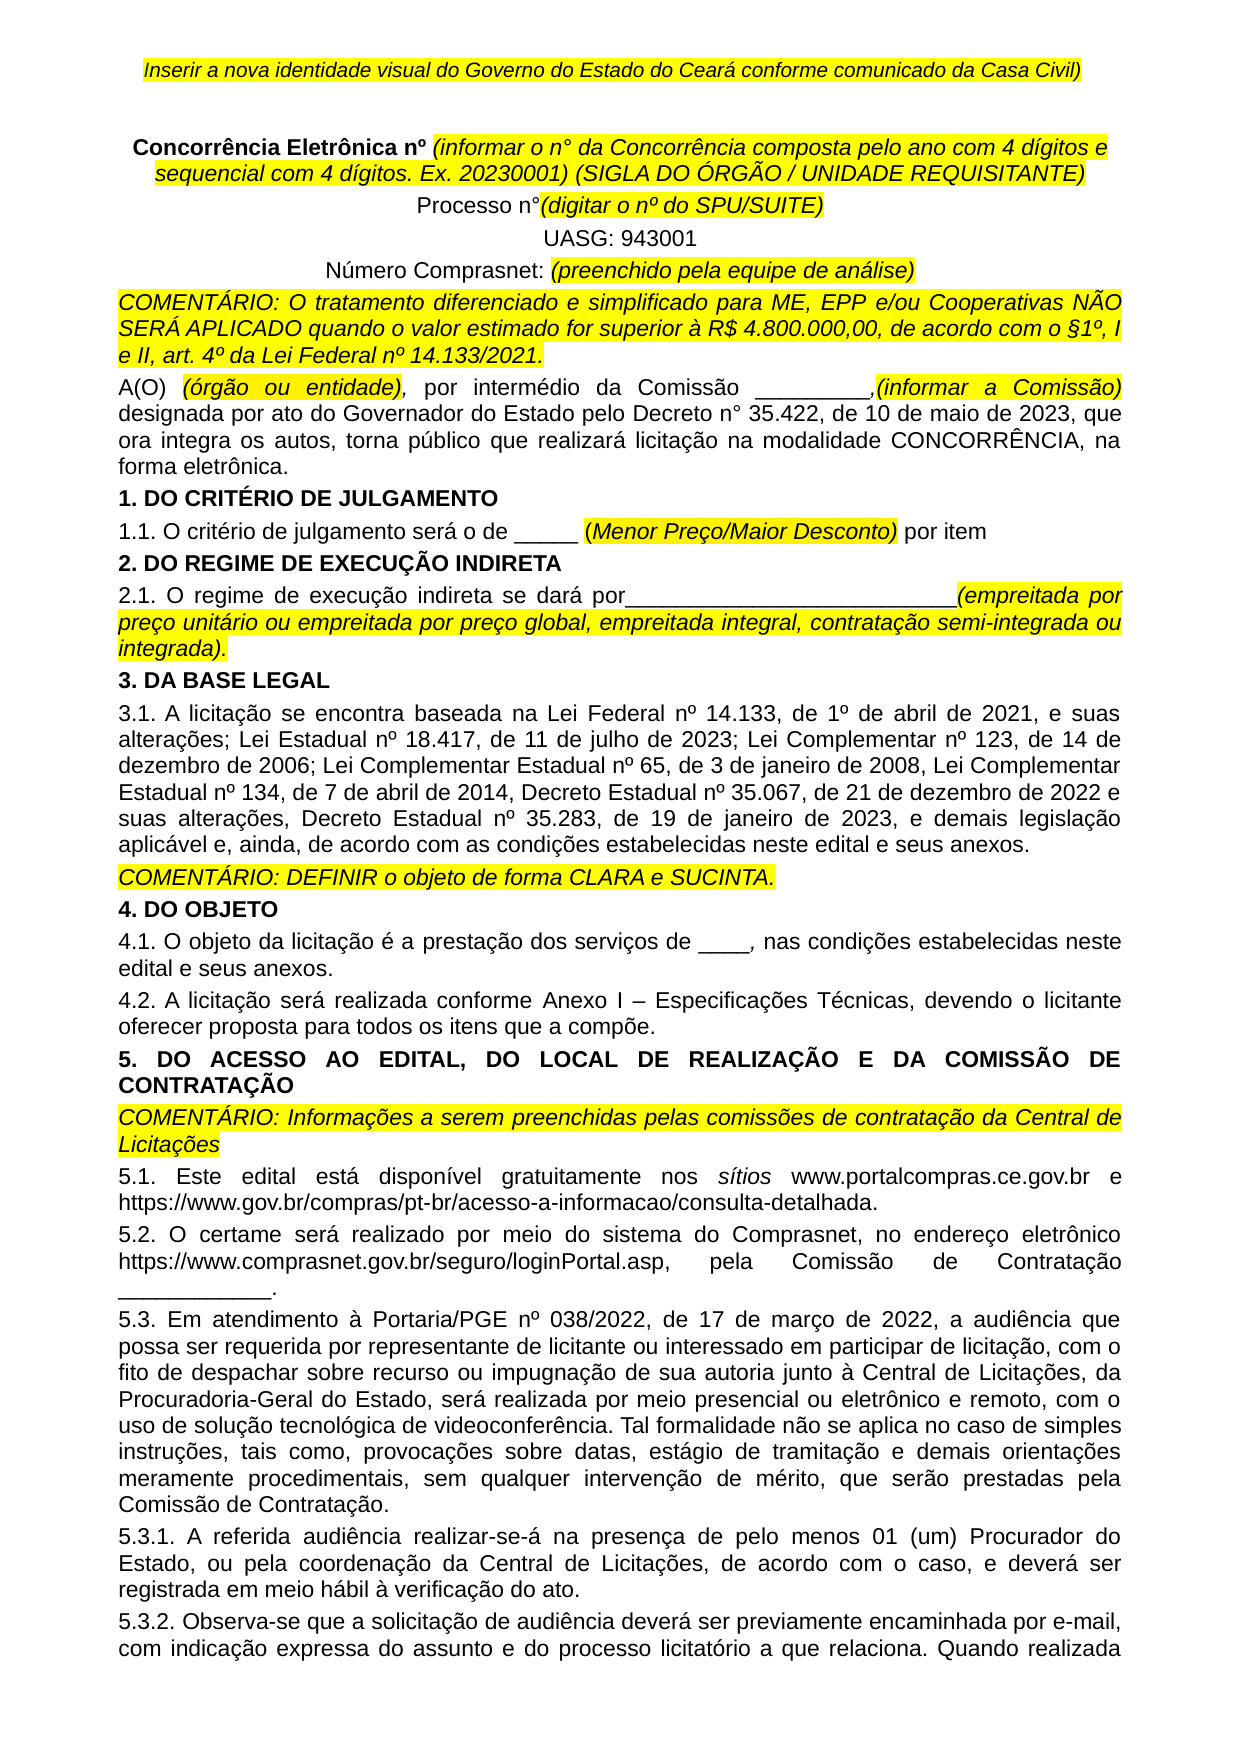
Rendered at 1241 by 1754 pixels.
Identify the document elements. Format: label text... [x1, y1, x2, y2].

text 5.3.2. Observa-se que a solicitação de audiência deverá ser previamente encaminhada por e-mail, com indicação expressa do assunto e do processo licitatório a que relaciona. Quando realizada [118, 1608, 1122, 1661]
text 2. DO REGIME DE EXECUÇÃO INDIRETA [118, 550, 1122, 576]
text Número Comprasnet: (preenchido pela equipe de análise) [118, 257, 1122, 283]
text COMENTÁRIO: O tratamento diferenciado e simplificado para ME, EPP e/ou Cooperativas NÃO SERÁ APLICADO quando o valor estimado for superior à R$ 4.800.000,00, de acordo com o §1º, I e II, art. 4º da Lei Federal nº 14.133/2021. [118, 289, 1122, 368]
text 5.3.1. A referida audiência realizar-se-á na presença de pelo menos 01 (um) Procurador do Estado, ou pela coordenação da Central de Licitações, de acordo com o caso, e deverá ser registrada em meio hábil à verificação do ato. [118, 1523, 1122, 1602]
text 2.1. O regime de execução indireta se dará por__________________________(empreitada por preço unitário ou empreitada por preço global, empreitada integral, contratação semi-integrada ou integrada). [118, 582, 1122, 661]
text 5.1. Este edital está disponível gratuitamente nos sítios www.portalcompras.ce.gov.br e https://www.gov.br/compras/pt-br/acesso-a-informacao/consulta-detalhada. [118, 1163, 1122, 1216]
text COMENTÁRIO: Informações a serem preenchidas pelas comissões de contratação da Central de Licitações [118, 1104, 1122, 1157]
text 4.1. O objeto da licitação é a prestação dos serviços de ____, nas condições estabelecidas neste edital e seus anexos. [118, 928, 1122, 981]
text 5. DO ACESSO AO EDITAL, DO LOCAL DE REALIZAÇÃO E DA COMISSÃO DE CONTRATAÇÃO [118, 1046, 1122, 1098]
text 3.1. A licitação se encontra baseada na Lei Federal nº 14.133, de 1º de abril de 2021, e suas alterações; Lei Estadual nº 18.417, de 11 de julho de 2023; Lei Complementar nº 123, de 14 de dezembro de 2006; Lei Complementar Estadual nº 65, de 3 de janeiro de 2008, Lei Complementar Estadual nº 134, de 7 de abril de 2014, Decreto Estadual nº 35.067, de 21 de dezembro de 2022 e suas alterações, Decreto Estadual nº 35.283, de 19 de janeiro de 2023, e demais legislação aplicável e, ainda, de acordo com as condições estabelecidas neste edital e seus anexos. [118, 699, 1122, 858]
text 5.2. O certame será realizado por meio do sistema do Comprasnet, no endereço eletrônico https://www.comprasnet.gov.br/seguro/loginPortal.asp, pela Comissão de Contratação ____________. [118, 1221, 1122, 1301]
text 4. DO OBJETO [118, 896, 1122, 922]
text 4.2. A licitação será realizada conforme Anexo I – Especificações Técnicas, devendo o licitante oferecer proposta para todos os itens que a compõe. [118, 987, 1122, 1039]
text A(O) (órgão ou entidade), por intermédio da Comissão _________,(informar a Comissão) designada por ato do Governador do Estado pelo Decreto n° 35.422, de 10 de maio de 2023, que ora integra os autos, torna público que realizará licitação na modalidade CONCORRÊNCIA, na forma eletrônica. [118, 374, 1122, 479]
text 1.1. O critério de julgamento será o de _____ (Menor Preço/Maior Desconto) por item [118, 518, 1122, 544]
text Processo n°(digitar o nº do SPU/SUITE) [118, 192, 1122, 218]
text 5.3. Em atendimento à Portaria/PGE nº 038/2022, de 17 de março de 2022, a audiência que possa ser requerida por representante de licitante ou interessado em participar de licitação, com o fito de despachar sobre recurso ou impugnação de sua autoria junto à Central de Licitações, da Procuradoria-Geral do Estado, será realizada por meio presencial ou eletrônico e remoto, com o uso de solução tecnológica de videoconferência. Tal formalidade não se aplica no caso de simples instruções, tais como, provocações sobre datas, estágio de tramitação e demais orientações meramente procedimentais, sem qualquer intervenção de mérito, que serão prestadas pela Comissão de Contratação. [118, 1306, 1122, 1517]
text UASG: 943001 [118, 224, 1122, 251]
text 1. DO CRITÉRIO DE JULGAMENTO [118, 485, 1122, 512]
text Concorrência Eletrônica nº (informar o n° da Concorrência composta pelo ano com 4 dígitos e sequencial com 4 dígitos. Ex. 20230001) (SIGLA DO ÓRGÃO / UNIDADE REQUISITANTE) [118, 133, 1122, 186]
text 3. DA BASE LEGAL [118, 667, 1122, 694]
text COMENTÁRIO: DEFINIR o objeto de forma CLARA e SUCINTA. [118, 864, 1122, 890]
